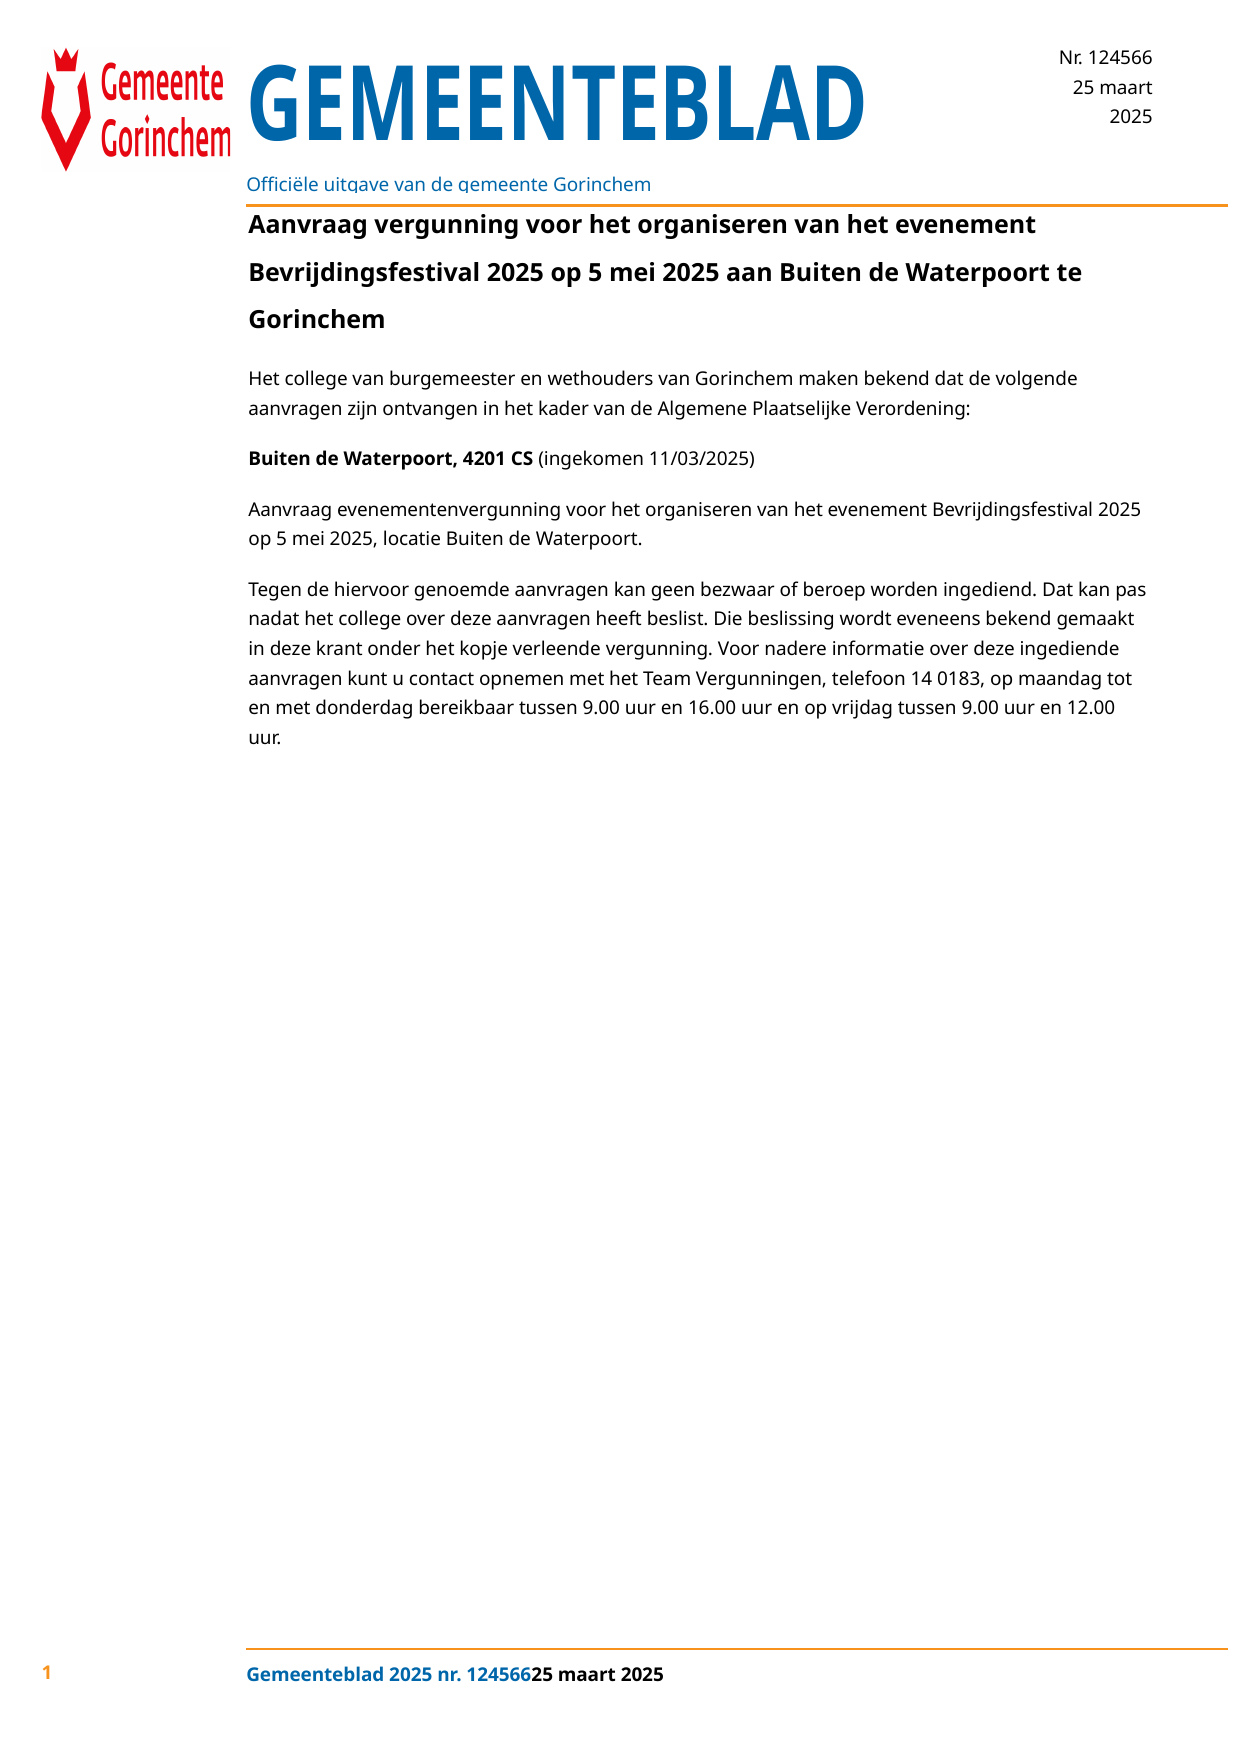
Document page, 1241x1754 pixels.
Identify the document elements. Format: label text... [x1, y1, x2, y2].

text Aanvraag evenementenvergunning voor het organiseren van het evenement Bevrijdingsfestival 2025 op 5 mei 2025, locatie Buiten de Waterpoort. [248, 496, 1152, 551]
text Buiten de Waterpoort, 4201 CS (ingekomen 11/03/2025) [248, 446, 1152, 471]
picture [41, 47, 231, 172]
text Tegen de hiervoor genoemde aanvragen kan geen bezwaar of beroep worden ingediend. Dat kan pas nadat het college over deze aanvragen heeft beslist. Die beslissing wordt eveneens bekend gemaakt in deze krant onder het kopje verleende vergunning. Voor nadere informatie over deze ingediende aanvragen kunt u contact opnemen met het Team Vergunningen, telefoon 14 0183, op maandag tot en met donderdag bereikbaar tussen 9.00 uur en 16.00 uur en op vrijdag tussen 9.00 uur en 12.00 uur. [248, 576, 1152, 749]
text Het college van burgemeester en wethouders van Gorinchem maken bekend dat de volgende aanvragen zijn ontvangen in het kader van de Algemene Plaatselijke Verordening: [248, 366, 1152, 421]
text Aanvraag vergunning voor het organiseren van het evenement Bevrijdingsfestival 2025 op 5 mei 2025 aan Buiten de Waterpoort te Gorinchem [248, 207, 1152, 336]
